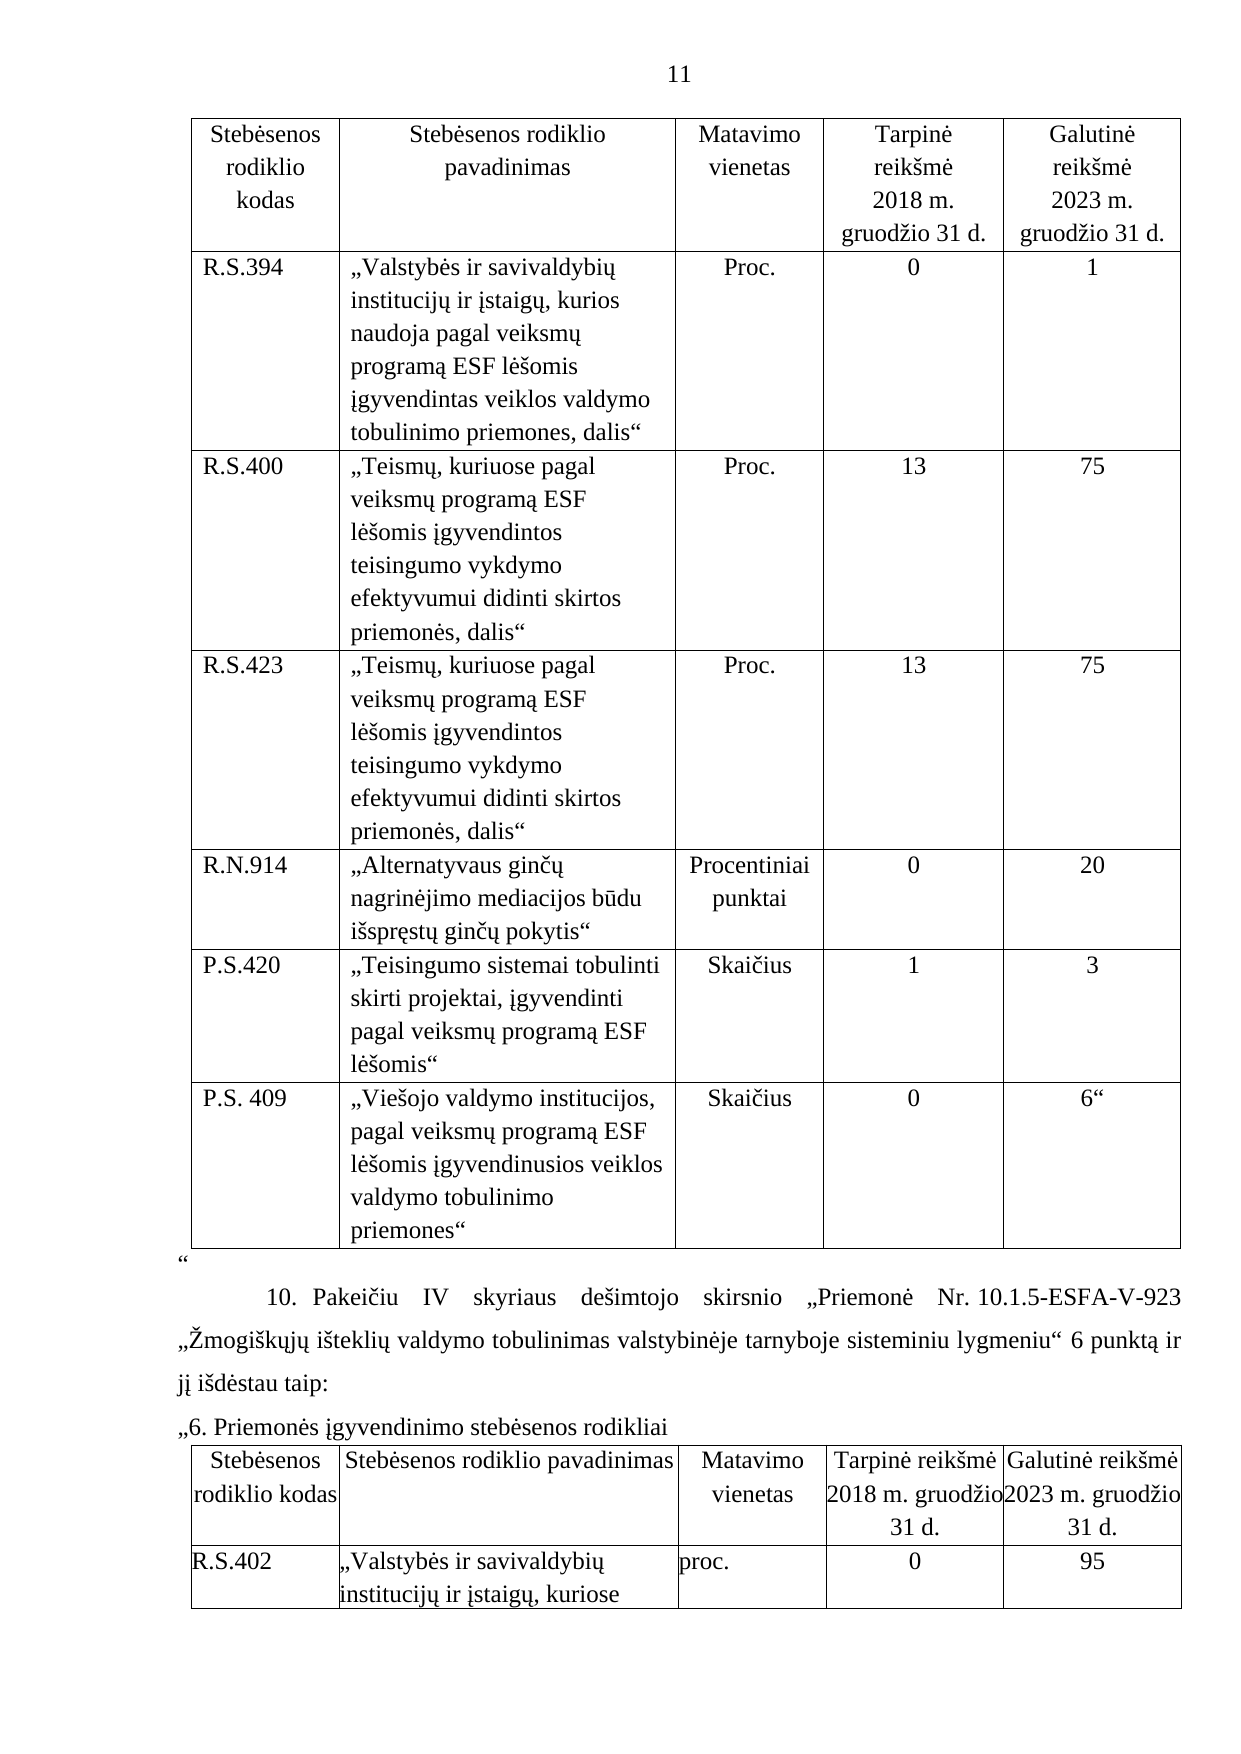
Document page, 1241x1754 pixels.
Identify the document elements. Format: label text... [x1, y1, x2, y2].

table_cell R.S.423 [192, 651, 339, 849]
text 10. Pakeičiu IV skyriaus dešimtojo skirsnio „Priemonė Nr. 10.1.5-ESFA-V-923 „Žmogiškųjų išteklių valdymo tobulinimas valstybinėje tarnyboje sisteminiu lygmeniu“ 6 punktą ir jį išdėstau taip: [177, 1282, 1181, 1397]
text “ [177, 1249, 1181, 1278]
table_cell 13 [824, 651, 1003, 849]
table_cell 1 [824, 950, 1003, 1082]
table_cell 95 [1004, 1546, 1181, 1607]
table_cell 6“ [1004, 1083, 1180, 1248]
table_cell 0 [827, 1546, 1003, 1607]
table_cell 0 [824, 850, 1003, 949]
table_header Matavimo vienetas [679, 1446, 826, 1545]
table_cell „Teisingumo sistemai tobulinti skirti projektai, įgyvendinti pagal veiksmų programą ESF lėšomis“ [340, 950, 675, 1082]
table_cell 0 [824, 1083, 1003, 1248]
table_header Galutinė reikšmė 2023 m. gruodžio 31 d. [1004, 119, 1180, 251]
table_cell P.S. 409 [192, 1083, 339, 1248]
table_cell R.S.402 [192, 1546, 339, 1607]
table_header Tarpinė reikšmė 2018 m. gruodžio 31 d. [824, 119, 1003, 251]
table_cell 0 [824, 252, 1003, 450]
table_cell „Teismų, kuriuose pagal veiksmų programą ESF lėšomis įgyvendintos teisingumo vykdymo efektyvumui didinti skirtos priemonės, dalis“ [340, 451, 675, 649]
table_cell Skaičius [676, 1083, 823, 1248]
table_header Stebėsenos rodiklio kodas [192, 119, 339, 251]
table_cell „Valstybės ir savivaldybių institucijų ir įstaigų, kurios naudoja pagal veiksmų programą ESF lėšomis įgyvendintas veiklos valdymo tobulinimo priemones, dalis“ [340, 252, 675, 450]
table_cell Skaičius [676, 950, 823, 1082]
table_header Stebėsenos rodiklio kodas [192, 1446, 339, 1545]
table_cell Proc. [676, 451, 823, 649]
table_cell Proc. [676, 252, 823, 450]
table_cell „Viešojo valdymo institucijos, pagal veiksmų programą ESF lėšomis įgyvendinusios veiklos valdymo tobulinimo priemones“ [340, 1083, 675, 1248]
table_cell 20 [1004, 850, 1180, 949]
table_cell 75 [1004, 451, 1180, 649]
table_cell „Valstybės ir savivaldybių institucijų ir įstaigų, kuriose [340, 1546, 678, 1607]
table_cell R.S.394 [192, 252, 339, 450]
table_cell R.N.914 [192, 850, 339, 949]
table_cell „Alternatyvaus ginčų nagrinėjimo mediacijos būdu išspręstų ginčų pokytis“ [340, 850, 675, 949]
table_header Stebėsenos rodiklio pavadinimas [340, 119, 675, 251]
table_cell Procentiniai punktai [676, 850, 823, 949]
table_header Stebėsenos rodiklio pavadinimas [340, 1446, 678, 1545]
table_header Galutinė reikšmė 2023 m. gruodžio 31 d. [1004, 1446, 1181, 1545]
table_cell P.S.420 [192, 950, 339, 1082]
table_cell 13 [824, 451, 1003, 649]
text „6. Priemonės įgyvendinimo stebėsenos rodikliai [177, 1412, 1181, 1440]
table_cell 1 [1004, 252, 1180, 450]
table_cell Proc. [676, 651, 823, 849]
table_header Tarpinė reikšmė 2018 m. gruodžio 31 d. [827, 1446, 1003, 1545]
table_cell 3 [1004, 950, 1180, 1082]
table_cell „Teismų, kuriuose pagal veiksmų programą ESF lėšomis įgyvendintos teisingumo vykdymo efektyvumui didinti skirtos priemonės, dalis“ [340, 651, 675, 849]
table_header Matavimo vienetas [676, 119, 823, 251]
table_cell proc. [679, 1546, 826, 1607]
table_cell 75 [1004, 651, 1180, 849]
table_cell R.S.400 [192, 451, 339, 649]
